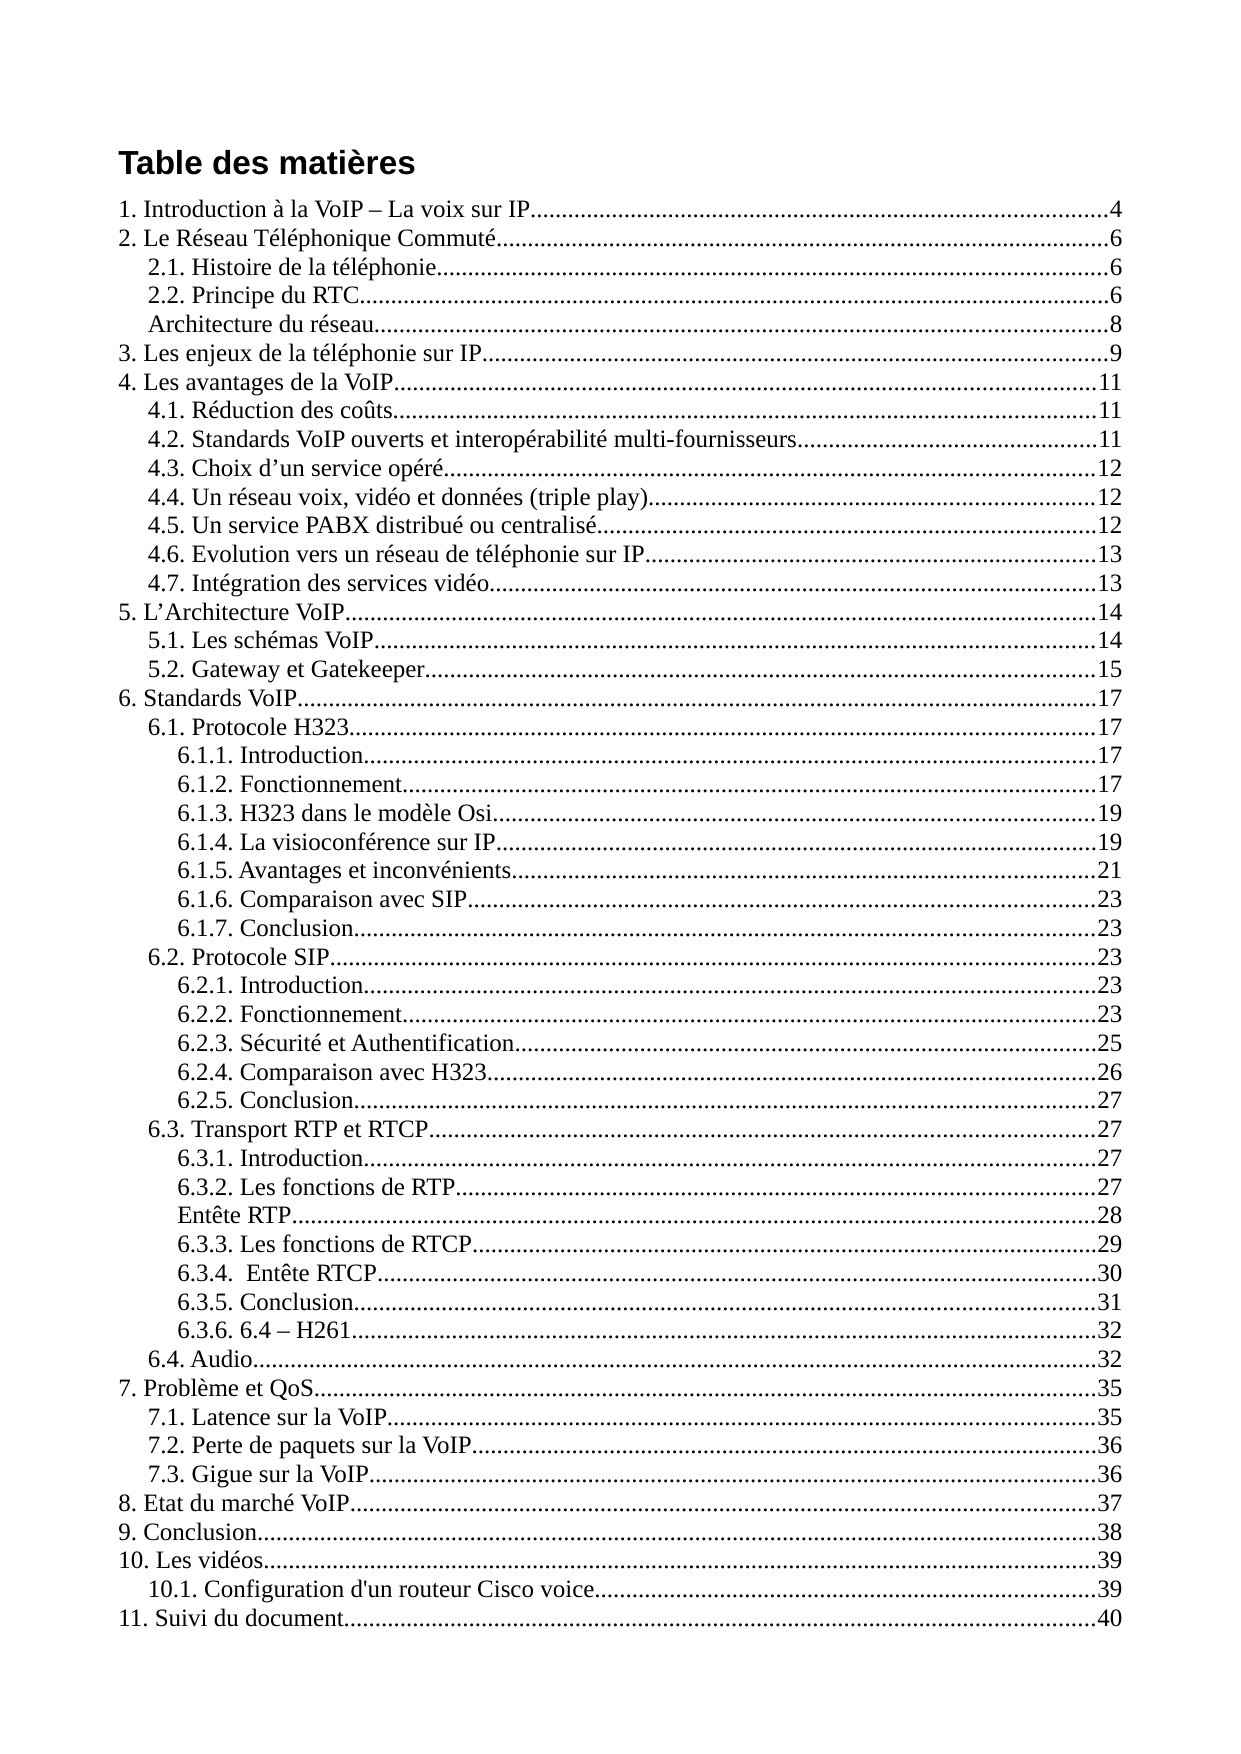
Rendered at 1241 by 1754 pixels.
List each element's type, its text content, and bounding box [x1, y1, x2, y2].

text 3. Les enjeux de la téléphonie sur IP 9 [118, 338, 1122, 367]
text 4.7. Intégration des services vidéo 13 [148, 568, 1122, 597]
text 6.1.7. Conclusion 23 [177, 913, 1122, 942]
text 6.1. Protocole H323 17 [148, 712, 1122, 740]
text 4.4. Un réseau voix, vidéo et données (triple play) 12 [148, 482, 1122, 510]
text 4.6. Evolution vers un réseau de téléphonie sur IP 13 [148, 539, 1122, 568]
text 6.1.2. Fonctionnement 17 [177, 769, 1122, 798]
text 6.2. Protocole SIP 23 [148, 942, 1122, 970]
text 6.2.4. Comparaison avec H323 26 [177, 1057, 1122, 1085]
text 6.3.2. Les fonctions de RTP 27 [177, 1172, 1122, 1200]
text 4. Les avantages de la VoIP 11 [118, 367, 1122, 395]
text 5. L’Architecture VoIP 14 [118, 597, 1122, 625]
text 8. Etat du marché VoIP 37 [118, 1488, 1122, 1517]
text 6.1.1. Introduction 17 [177, 740, 1122, 769]
text 6.1.5. Avantages et inconvénients 21 [177, 855, 1122, 884]
text 7. Problème et QoS 35 [118, 1373, 1122, 1402]
text 6.3.5. Conclusion 31 [177, 1287, 1122, 1315]
text Entête RTP 28 [177, 1200, 1122, 1229]
text 6. Standards VoIP 17 [118, 683, 1122, 712]
text 11. Suivi du document 40 [118, 1603, 1122, 1632]
text 7.2. Perte de paquets sur la VoIP 36 [148, 1430, 1122, 1459]
text 4.1. Réduction des coûts 11 [148, 395, 1122, 424]
text 6.3.1. Introduction 27 [177, 1143, 1122, 1172]
text 6.3.4. Entête RTCP 30 [177, 1258, 1122, 1287]
text 4.5. Un service PABX distribué ou centralisé 12 [148, 510, 1122, 539]
subtitle Table des matières [118, 143, 1122, 182]
text 5.1. Les schémas VoIP 14 [148, 625, 1122, 654]
text 6.3.6. 6.4 – H261 32 [177, 1315, 1122, 1344]
text 10.1. Configuration d'un routeur Cisco voice 39 [148, 1574, 1122, 1603]
text 2.1. Histoire de la téléphonie 6 [148, 252, 1122, 280]
text 6.4. Audio 32 [148, 1344, 1122, 1373]
text 6.2.3. Sécurité et Authentification 25 [177, 1028, 1122, 1057]
text 6.1.6. Comparaison avec SIP 23 [177, 884, 1122, 913]
text 1. Introduction à la VoIP – La voix sur IP 4 [118, 194, 1122, 223]
text 4.3. Choix d’un service opéré 12 [148, 453, 1122, 482]
text 2. Le Réseau Téléphonique Commuté 6 [118, 223, 1122, 252]
text 6.1.4. La visioconférence sur IP 19 [177, 827, 1122, 855]
text 6.2.5. Conclusion 27 [177, 1085, 1122, 1114]
text 6.3.3. Les fonctions de RTCP 29 [177, 1229, 1122, 1258]
text 6.1.3. H323 dans le modèle Osi 19 [177, 798, 1122, 827]
text 7.1. Latence sur la VoIP 35 [148, 1402, 1122, 1430]
text 5.2. Gateway et Gatekeeper 15 [148, 654, 1122, 683]
text 2.2. Principe du RTC 6 [148, 280, 1122, 309]
text 6.3. Transport RTP et RTCP 27 [148, 1114, 1122, 1143]
text 6.2.2. Fonctionnement 23 [177, 999, 1122, 1028]
text Architecture du réseau 8 [148, 309, 1122, 338]
text 4.2. Standards VoIP ouverts et interopérabilité multi-fournisseurs 11 [148, 424, 1122, 453]
text 7.3. Gigue sur la VoIP 36 [148, 1459, 1122, 1488]
text 10. Les vidéos 39 [118, 1545, 1122, 1574]
text 6.2.1. Introduction 23 [177, 970, 1122, 999]
text 9. Conclusion 38 [118, 1517, 1122, 1545]
